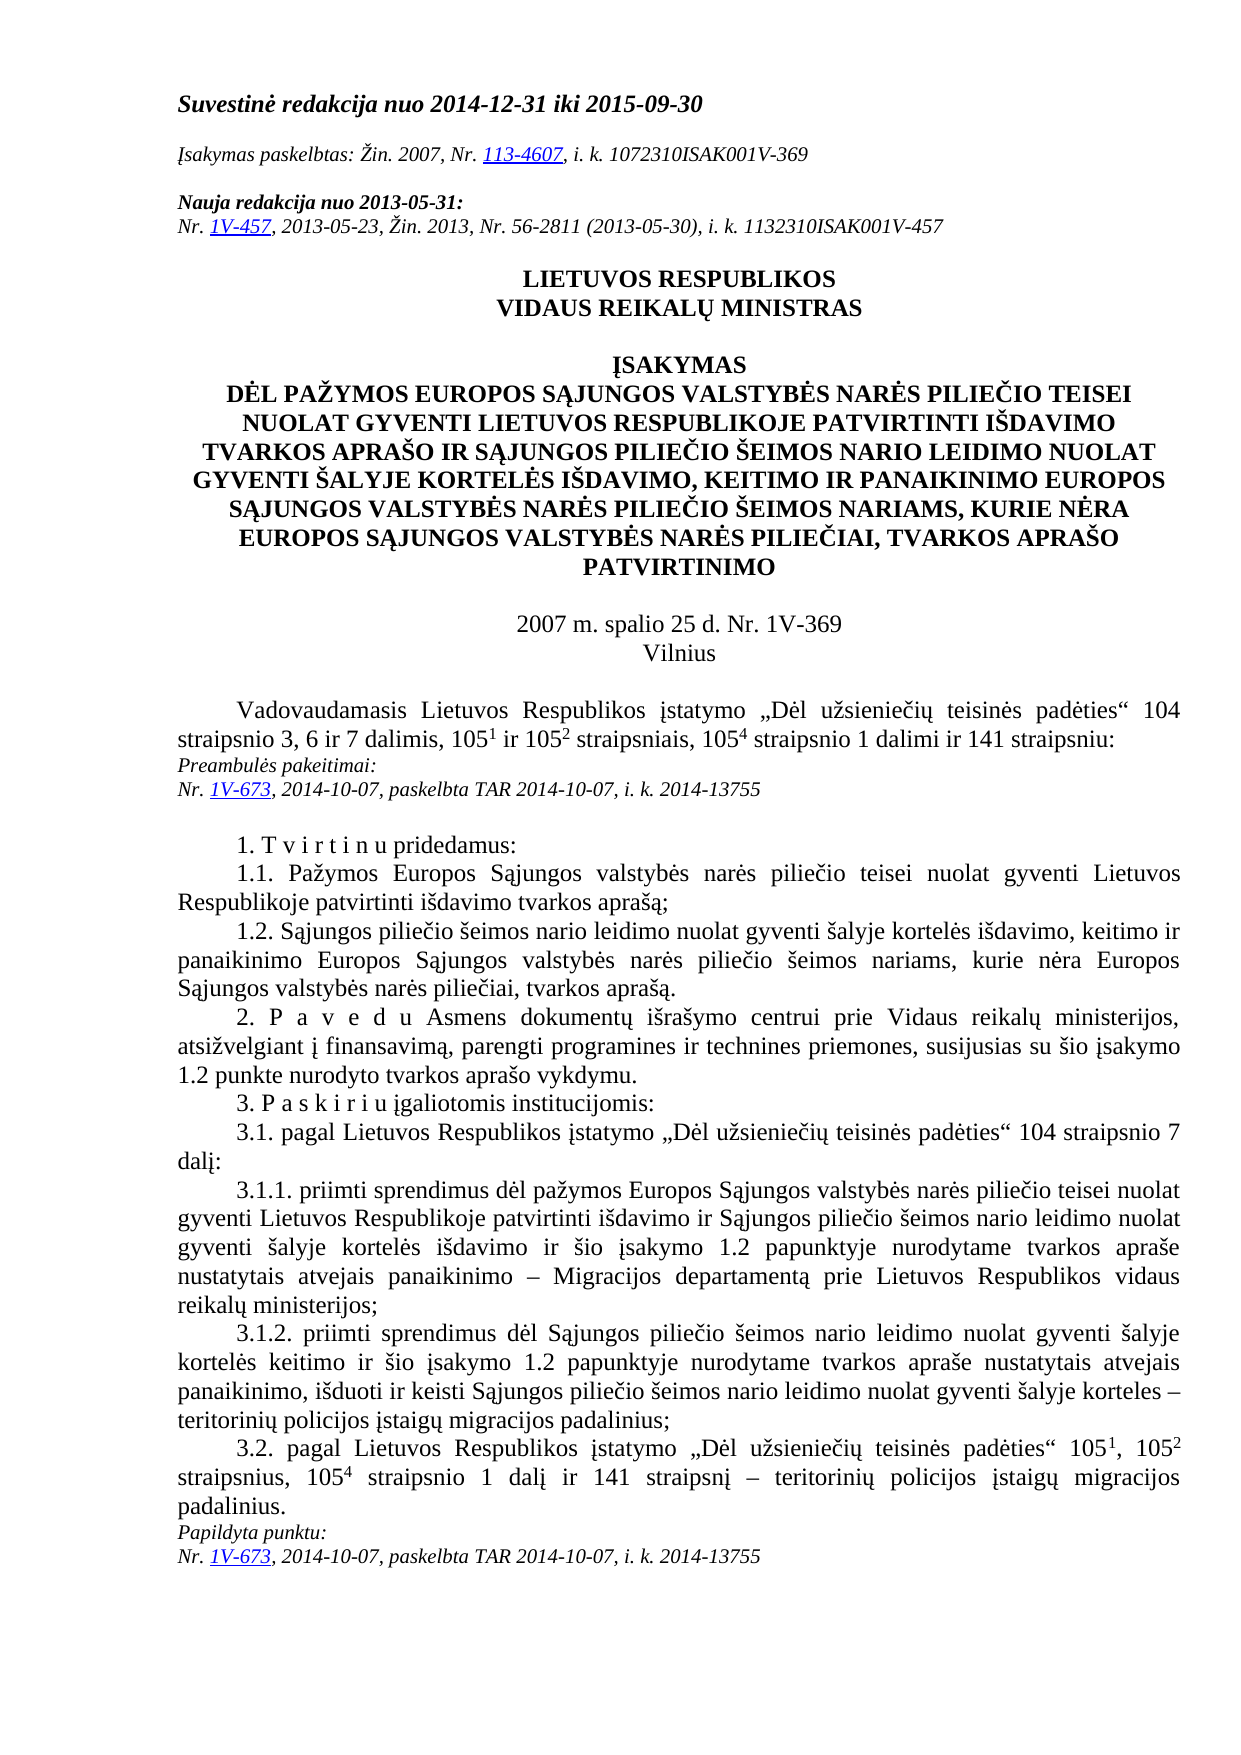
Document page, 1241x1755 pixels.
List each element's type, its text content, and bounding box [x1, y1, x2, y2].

text Įsakymas paskelbtas: Žin. 2007, Nr. 113-4607, i. k. 1072310ISAK001V-369 [177, 141, 1181, 166]
text DĖL PAŽYMOS EUROPOS SĄJUNGOS VALSTYBĖS NARĖS PILIEČIO TEISEI NUOLAT GYVENTI LIETUVOS RESPUBLIKOJE PATVIRTINTI IŠDAVIMO TVARKOS APRAŠO IR SĄJUNGOS PILIEČIO ŠEIMOS NARIO LEIDIMO NUOLAT GYVENTI šalyje KORTELĖS IŠDAVIMO, KEITIMO IR PANAIKINIMO EUROPOS SĄJUNGOS VALSTYBĖS NARĖS PILIEČIO ŠEIMOS NARIAMS, KURIE NĖRA EUROPOS SĄJUNGOS VALSTYBĖS NARĖS PILIEČIAI, TVARKOS APRAŠO PATVIRTINIMO [177, 379, 1181, 580]
text Nr. 1V-673, 2014-10-07, paskelbta TAR 2014-10-07, i. k. 2014-13755 [177, 777, 1181, 801]
text 3. P a s k i r i u įgaliotomis institucijomis: [177, 1088, 1181, 1117]
text Nr. 1V-673, 2014-10-07, paskelbta TAR 2014-10-07, i. k. 2014-13755 [177, 1544, 1181, 1568]
text 2. P a v e d u Asmens dokumentų išrašymo centrui prie Vidaus reikalų ministerijos, atsižvelgiant į finansavimą, parengti programines ir technines priemones, susijusias su šio įsakymo 1.2 punkte nurodyto tvarkos aprašo vykdymu. [177, 1002, 1181, 1088]
text Nr. 1V-457, 2013-05-23, Žin. 2013, Nr. 56-2811 (2013-05-30), i. k. 1132310ISAK001V-457 [177, 214, 1181, 238]
text VIDAUS REIKALŲ MINISTRAS [177, 293, 1181, 322]
text 1.2. Sąjungos piliečio šeimos nario leidimo nuolat gyventi šalyje kortelės išdavimo, keitimo ir panaikinimo Europos Sąjungos valstybės narės piliečio šeimos nariams, kurie nėra Europos Sąjungos valstybės narės piliečiai, tvarkos aprašą. [177, 916, 1181, 1002]
text 3.2. pagal Lietuvos Respublikos įstatymo „Dėl užsieniečių teisinės padėties“ 1051, 1052 straipsnius, 1054 straipsnio 1 dalį ir 141 straipsnį – teritorinių policijos įstaigų migracijos padalinius. [177, 1433, 1181, 1520]
text Nauja redakcija nuo 2013-05-31: [177, 189, 1181, 214]
text 1. T v i r t i n u pridedamus: [177, 830, 1181, 858]
text Papildyta punktu: [177, 1520, 1181, 1544]
text 3.1.2. priimti sprendimus dėl Sąjungos piliečio šeimos nario leidimo nuolat gyventi šalyje kortelės keitimo ir šio įsakymo 1.2 papunktyje nurodytame tvarkos apraše nustatytais atvejais panaikinimo, išduoti ir keisti Sąjungos piliečio šeimos nario leidimo nuolat gyventi šalyje korteles – teritorinių policijos įstaigų migracijos padalinius; [177, 1318, 1181, 1433]
text 3.1. pagal Lietuvos Respublikos įstatymo „Dėl užsieniečių teisinės padėties“ 104 straipsnio 7 dalį: [177, 1117, 1181, 1175]
text Vadovaudamasis Lietuvos Respublikos įstatymo „Dėl užsieniečių teisinės padėties“ 104 straipsnio 3, 6 ir 7 dalimis, 1051 ir 1052 straipsniais, 1054 straipsnio 1 dalimi ir 141 straipsniu: [177, 695, 1181, 753]
text Preambulės pakeitimai: [177, 753, 1181, 777]
text 1.1. Pažymos Europos Sąjungos valstybės narės piliečio teisei nuolat gyventi Lietuvos Respublikoje patvirtinti išdavimo tvarkos aprašą; [177, 858, 1181, 916]
text LIETUVOS RESPUBLIKOS [177, 264, 1181, 293]
text Suvestinė redakcija nuo 2014-12-31 iki 2015-09-30 [177, 89, 1181, 117]
text ĮSAKYMAS [177, 350, 1181, 379]
text 2007 m. spalio 25 d. Nr. 1V-369 [177, 609, 1181, 638]
text 3.1.1. priimti sprendimus dėl pažymos Europos Sąjungos valstybės narės piliečio teisei nuolat gyventi Lietuvos Respublikoje patvirtinti išdavimo ir Sąjungos piliečio šeimos nario leidimo nuolat gyventi šalyje kortelės išdavimo ir šio įsakymo 1.2 papunktyje nurodytame tvarkos apraše nustatytais atvejais panaikinimo – Migracijos departamentą prie Lietuvos Respublikos vidaus reikalų ministerijos; [177, 1175, 1181, 1318]
text Vilnius [177, 638, 1181, 667]
